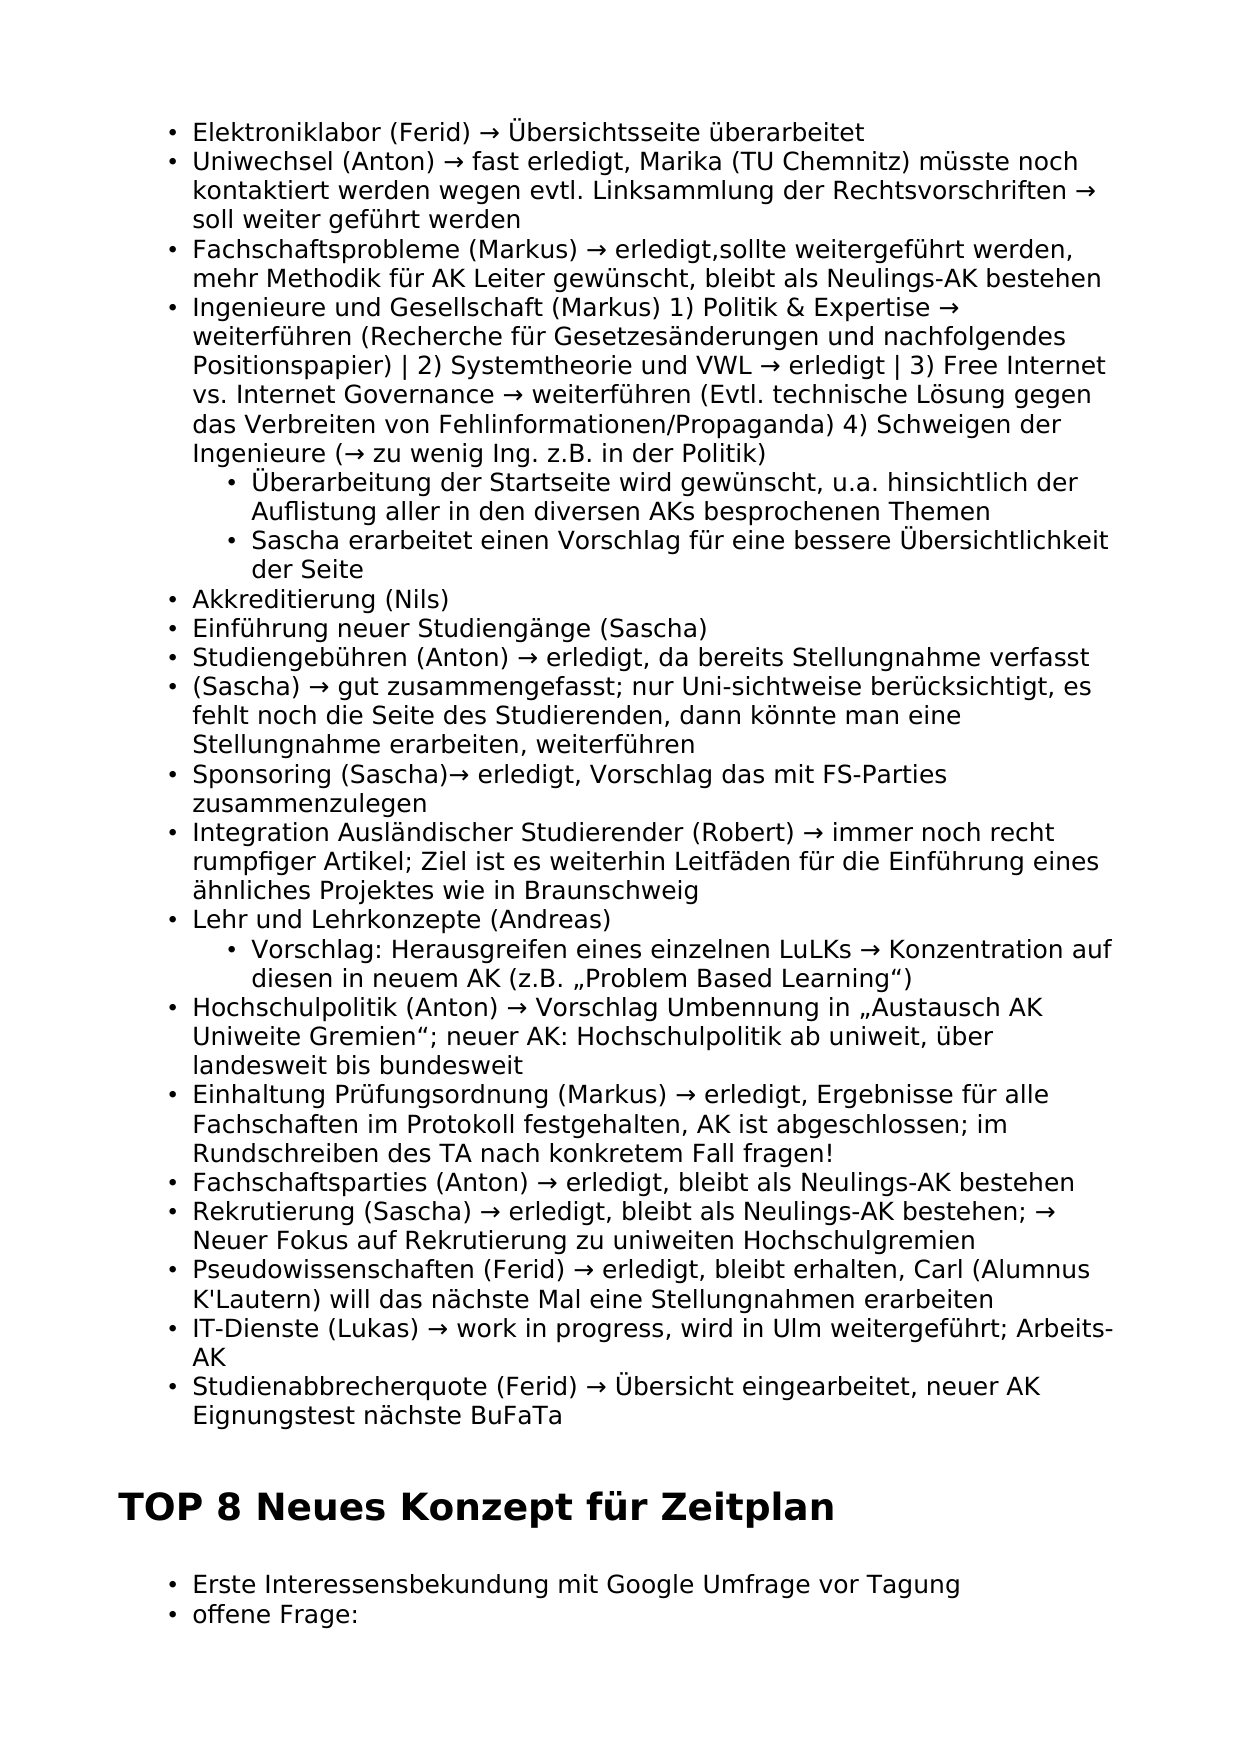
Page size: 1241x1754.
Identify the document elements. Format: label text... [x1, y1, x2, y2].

list Vorschlag: Herausgreifen eines einzelnen LuLKs → Konzentration auf diesen in neuem AK (z.B. „Problem Based Learning“) [236, 935, 1122, 993]
list Lehr und Lehrkonzepte (Andreas) [177, 906, 1122, 935]
list Sascha erarbeitet einen Vorschlag für eine bessere Übersichtlichkeit der Seite [236, 526, 1122, 585]
list Überarbeitung der Startseite wird gewünscht, u.a. hinsichtlich der Auflistung aller in den diversen AKs besprochenen Themen [236, 468, 1122, 526]
list Akkreditierung (Nils) [177, 585, 1122, 614]
subtitle TOP 8 Neues Konzept für Zeitplan [118, 1485, 1122, 1529]
list Hochschulpolitik (Anton) → Vorschlag Umbennung in „Austausch AK Uniweite Gremien“; neuer AK: Hochschulpolitik ab uniweit, über landesweit bis bundesweit [177, 993, 1122, 1081]
list Sponsoring (Sascha)→ erledigt, Vorschlag das mit FS-Parties zusammenzulegen [177, 760, 1122, 818]
list (Sascha) → gut zusammengefasst; nur Uni-sichtweise berücksichtigt, es fehlt noch die Seite des Studierenden, dann könnte man eine Stellungnahme erarbeiten, weiterführen [177, 672, 1122, 760]
list offene Frage: [177, 1600, 1122, 1629]
list IT-Dienste (Lukas) → work in progress, wird in Ulm weitergeführt; Arbeits-AK [177, 1314, 1122, 1372]
list Erste Interessensbekundung mit Google Umfrage vor Tagung [177, 1571, 1122, 1600]
list Einhaltung Prüfungsordnung (Markus) → erledigt, Ergebnisse für alle Fachschaften im Protokoll festgehalten, AK ist abgeschlossen; im Rundschreiben des TA nach konkretem Fall fragen! [177, 1081, 1122, 1168]
list Rekrutierung (Sascha) → erledigt, bleibt als Neulings-AK bestehen; → Neuer Fokus auf Rekrutierung zu uniweiten Hochschulgremien [177, 1197, 1122, 1256]
list Fachschaftsparties (Anton) → erledigt, bleibt als Neulings-AK bestehen [177, 1168, 1122, 1197]
list Elektroniklabor (Ferid) → Übersichtsseite überarbeitet [177, 118, 1122, 147]
list Studiengebühren (Anton) → erledigt, da bereits Stellungnahme verfasst [177, 643, 1122, 672]
list Integration Ausländischer Studierender (Robert) → immer noch recht rumpfiger Artikel; Ziel ist es weiterhin Leitfäden für die Einführung eines ähnliches Projektes wie in Braunschweig [177, 818, 1122, 906]
list Uniwechsel (Anton) → fast erledigt, Marika (TU Chemnitz) müsste noch kontaktiert werden wegen evtl. Linksammlung der Rechtsvorschriften → soll weiter geführt werden [177, 147, 1122, 235]
list Studienabbrecherquote (Ferid) → Übersicht eingearbeitet, neuer AK Eignungstest nächste BuFaTa [177, 1372, 1122, 1431]
list Ingenieure und Gesellschaft (Markus) 1) Politik & Expertise → weiterführen (Recherche für Gesetzesänderungen und nachfolgendes Positionspapier) | 2) Systemtheorie und VWL → erledigt | 3) Free Internet vs. Internet Governance → weiterführen (Evtl. technische Lösung gegen das Verbreiten von Fehlinformationen/Propaganda) 4) Schweigen der Ingenieure (→ zu wenig Ing. z.B. in der Politik) [177, 293, 1122, 468]
list Fachschaftsprobleme (Markus) → erledigt,sollte weitergeführt werden, mehr Methodik für AK Leiter gewünscht, bleibt als Neulings-AK bestehen [177, 235, 1122, 293]
list Pseudowissenschaften (Ferid) → erledigt, bleibt erhalten, Carl (Alumnus K'Lautern) will das nächste Mal eine Stellungnahmen erarbeiten [177, 1256, 1122, 1314]
list Einführung neuer Studiengänge (Sascha) [177, 614, 1122, 643]
